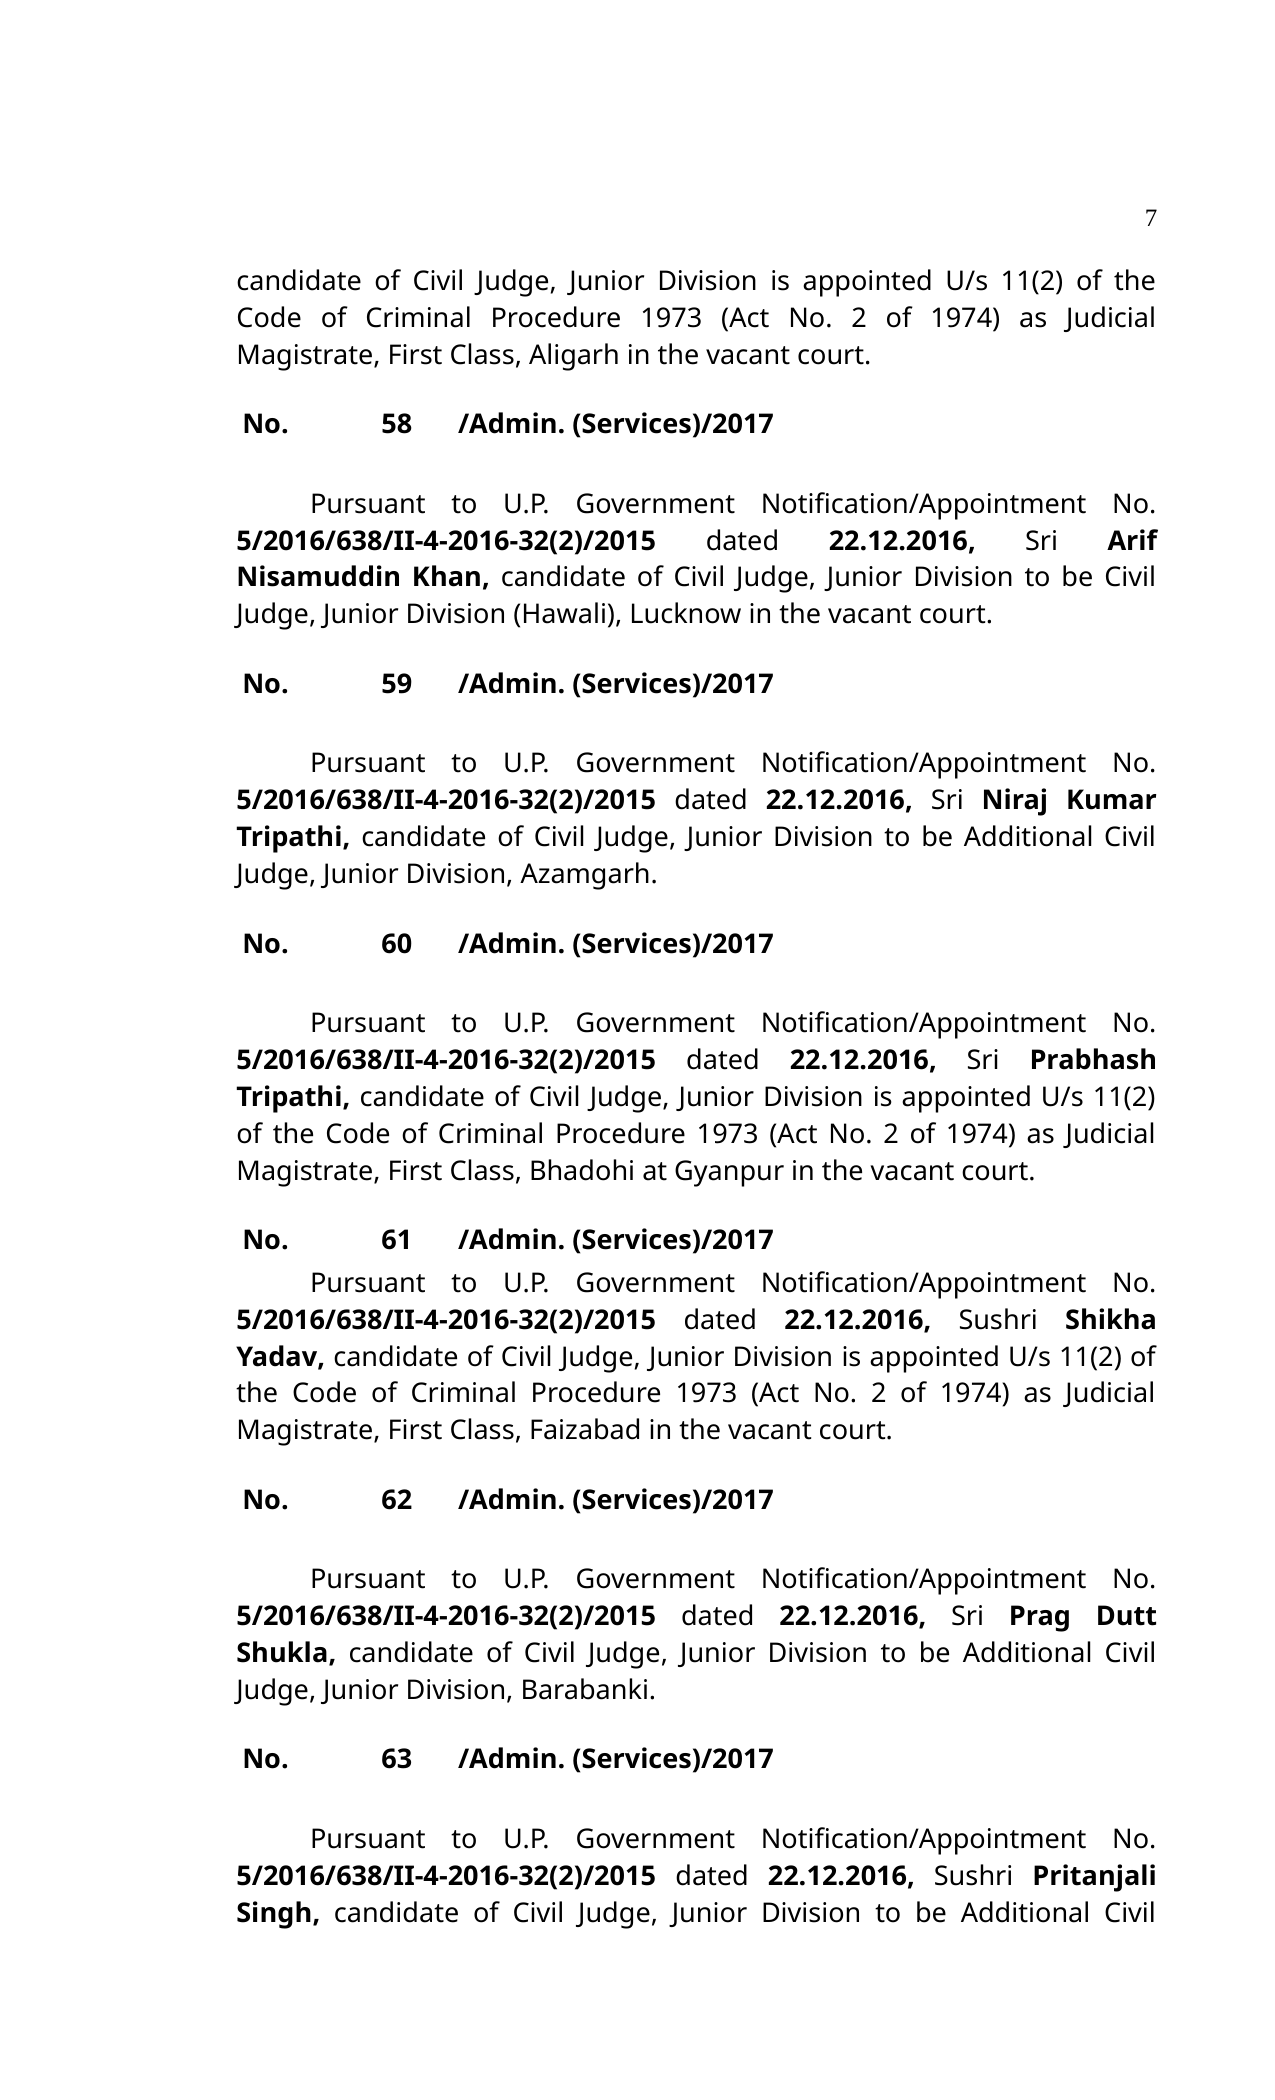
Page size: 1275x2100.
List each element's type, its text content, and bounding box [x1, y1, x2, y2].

table_header /Admin. (Services)/2017 [452, 399, 811, 447]
table_header No. [236, 399, 310, 447]
text Pursuant to U.P. Government Notification/Appointment No. 5/2016/638/II-4-2016-32(2)/2015 dated 22.12.2016, Sri Prag Dutt Shukla, candidate of Civil Judge, Junior Division to be Additional Civil Judge, Junior Division, Barabanki. [236, 1560, 1157, 1707]
table_header [310, 659, 452, 707]
table_header No. [236, 1475, 310, 1523]
text candidate of Civil Judge, Junior Division is appointed U/s 11(2) of the Code of Criminal Procedure 1973 (Act No. 2 of 1974) as Judicial Magistrate, First Class, Aligarh in the vacant court. [236, 261, 1157, 372]
table_header No. [236, 918, 310, 967]
text Pursuant to U.P. Government Notification/Appointment No. 5/2016/638/II-4-2016-32(2)/2015 dated 22.12.2016, Sri Prabhash Tripathi, candidate of Civil Judge, Junior Division is appointed U/s 11(2) of the Code of Criminal Procedure 1973 (Act No. 2 of 1974) as Judicial Magistrate, First Class, Bhadohi at Gyanpur in the vacant court. [236, 1003, 1157, 1188]
table_header [310, 1475, 452, 1523]
table_header [310, 1215, 452, 1263]
table_header /Admin. (Services)/2017 [452, 659, 811, 707]
table_header [310, 918, 452, 967]
text Pursuant to U.P. Government Notification/Appointment No. 5/2016/638/II-4-2016-32(2)/2015 dated 22.12.2016, Sushri Shikha Yadav, candidate of Civil Judge, Junior Division is appointed U/s 11(2) of the Code of Criminal Procedure 1973 (Act No. 2 of 1974) as Judicial Magistrate, First Class, Faizabad in the vacant court. [236, 1263, 1157, 1448]
text Pursuant to U.P. Government Notification/Appointment No. 5/2016/638/II-4-2016-32(2)/2015 dated 22.12.2016, Sri Niraj Kumar Tripathi, candidate of Civil Judge, Junior Division to be Additional Civil Judge, Junior Division, Azamgarh. [236, 744, 1157, 891]
table_header No. [236, 1734, 310, 1783]
table_header [310, 399, 452, 447]
table_header /Admin. (Services)/2017 [452, 1475, 811, 1523]
table_header No. [236, 659, 310, 707]
table_header No. [236, 1215, 310, 1263]
text Pursuant to U.P. Government Notification/Appointment No. 5/2016/638/II-4-2016-32(2)/2015 dated 22.12.2016, Sushri Pritanjali Singh, candidate of Civil Judge, Junior Division to be Additional Civil [236, 1819, 1157, 1930]
table_header [310, 1734, 452, 1783]
table_header /Admin. (Services)/2017 [452, 918, 811, 967]
table_header /Admin. (Services)/2017 [452, 1734, 811, 1783]
table_header /Admin. (Services)/2017 [452, 1215, 811, 1263]
text Pursuant to U.P. Government Notification/Appointment No. 5/2016/638/II-4-2016-32(2)/2015 dated 22.12.2016, Sri Arif Nisamuddin Khan, candidate of Civil Judge, Junior Division to be Civil Judge, Junior Division (Hawali), Lucknow in the vacant court. [236, 484, 1157, 632]
